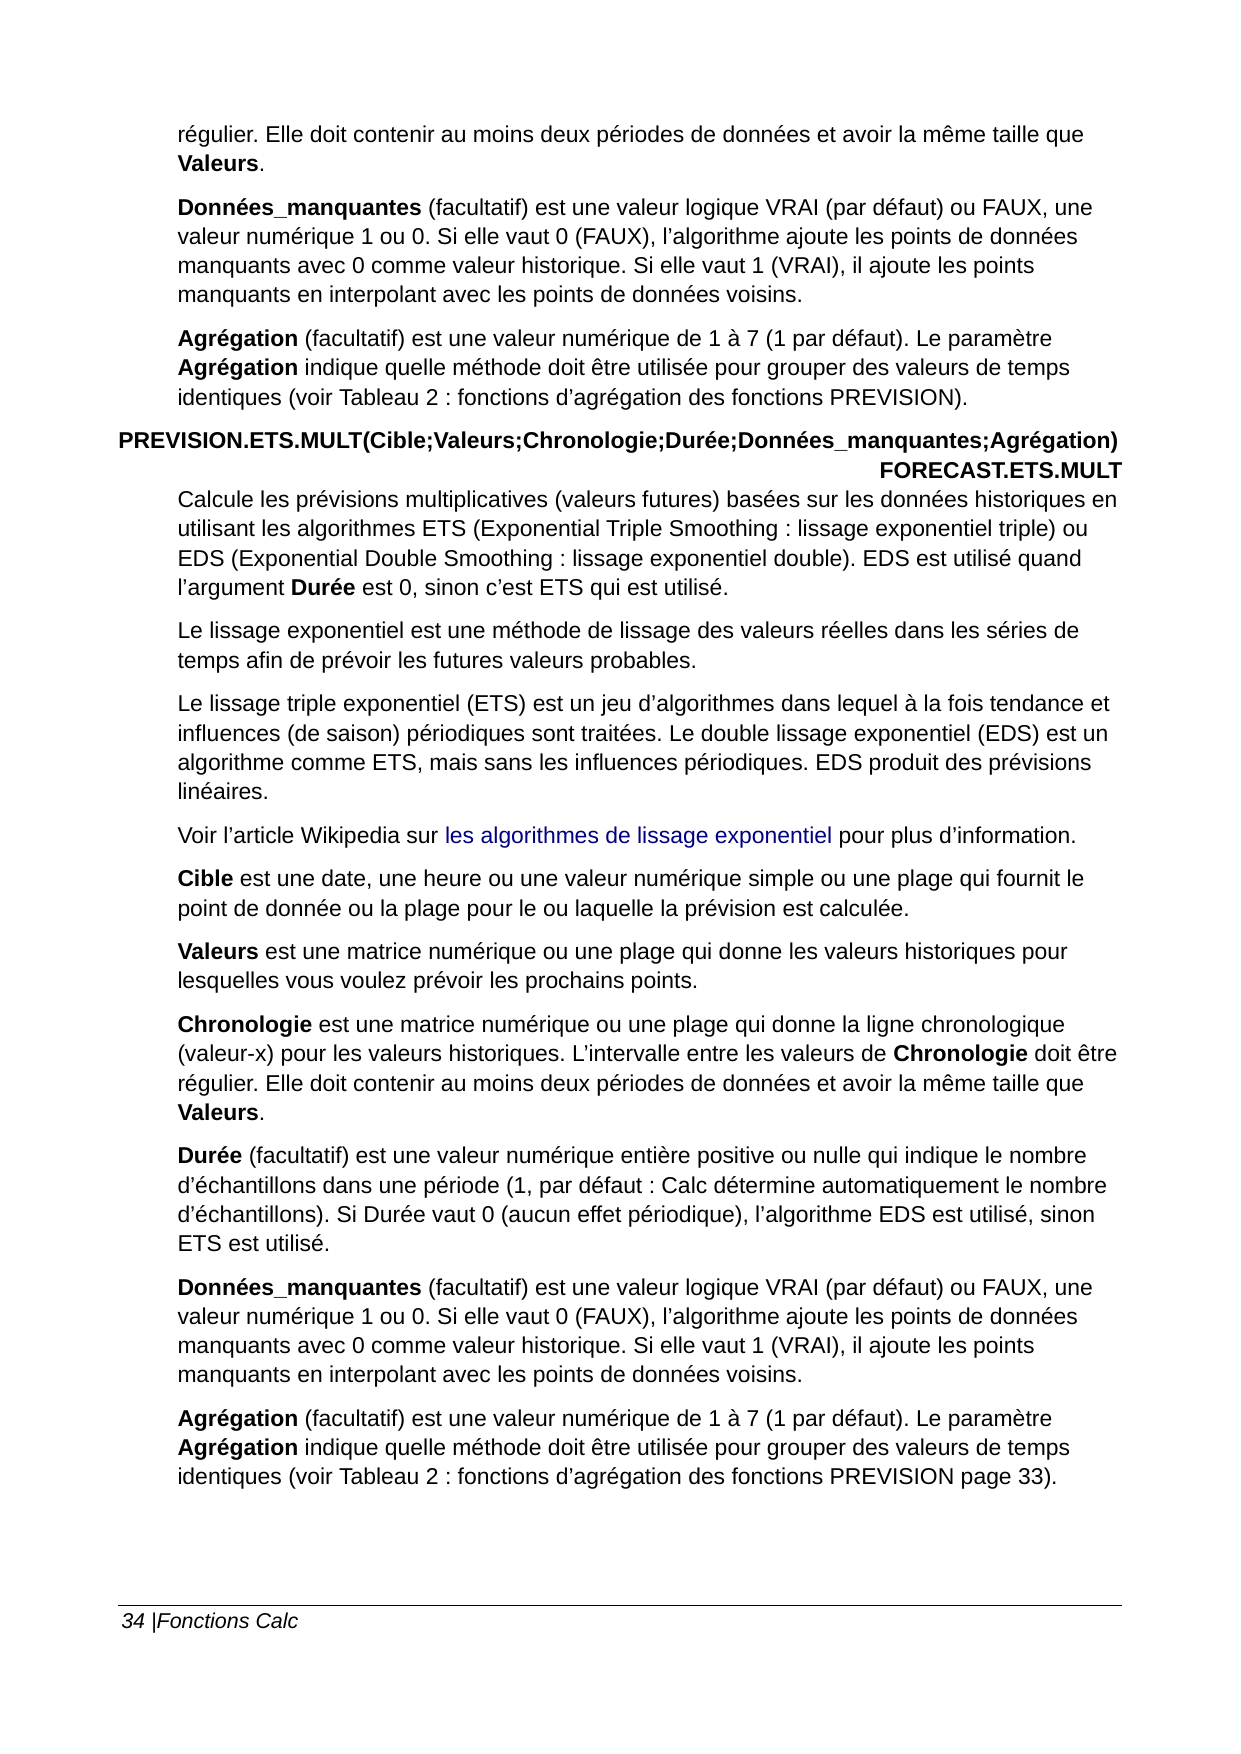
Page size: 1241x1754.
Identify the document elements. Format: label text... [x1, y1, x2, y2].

list Le lissage triple exponentiel (ETS) est un jeu d’algorithmes dans lequel à la fois tendance et influences (de saison) périodiques sont traitées. Le double lissage exponentiel (EDS) est un algorithme comme ETS, mais sans les influences périodiques. EDS produit des prévisions linéaires. [177, 687, 1122, 804]
list Durée (facultatif) est une valeur numérique entière positive ou nulle qui indique le nombre d’échantillons dans une période (1, par défaut : Calc détermine automatiquement le nombre d’échantillons). Si Durée vaut 0 (aucun effet périodique), l’algorithme EDS est utilisé, sinon ETS est utilisé. [177, 1139, 1122, 1256]
list Agrégation (facultatif) est une valeur numérique de 1 à 7 (1 par défaut). Le paramètre Agrégation indique quelle méthode doit être utilisée pour grouper des valeurs de temps identiques (voir Tableau 2 : fonctions d’agrégation des fonctions PREVISION). [177, 322, 1122, 410]
list Voir l’article Wikipedia sur les algorithmes de lissage exponentiel pour plus d’information. [177, 819, 1122, 848]
list Calcule les prévisions multiplicatives (valeurs futures) basées sur les données historiques en utilisant les algorithmes ETS (Exponential Triple Smoothing : lissage exponentiel triple) ou EDS (Exponential Double Smoothing : lissage exponentiel double). EDS est utilisé quand l’argument Durée est 0, sinon c’est ETS qui est utilisé. [177, 483, 1122, 600]
list Agrégation (facultatif) est une valeur numérique de 1 à 7 (1 par défaut). Le paramètre Agrégation indique quelle méthode doit être utilisée pour grouper des valeurs de temps identiques (voir Tableau 2 : fonctions d’agrégation des fonctions PREVISION page 33). [177, 1402, 1122, 1489]
list régulier. Elle doit contenir au moins deux périodes de données et avoir la même taille que Valeurs. [177, 118, 1122, 176]
list Cible est une date, une heure ou une valeur numérique simple ou une plage qui fournit le point de donnée ou la plage pour le ou laquelle la prévision est calculée. [177, 862, 1122, 921]
list Le lissage exponentiel est une méthode de lissage des valeurs réelles dans les séries de temps afin de prévoir les futures valeurs probables. [177, 614, 1122, 673]
list Données_manquantes (facultatif) est une valeur logique VRAI (par défaut) ou FAUX, une valeur numérique 1 ou 0. Si elle vaut 0 (FAUX), l’algorithme ajoute les points de données manquants avec 0 comme valeur historique. Si elle vaut 1 (VRAI), il ajoute les points manquants en interpolant avec les points de données voisins. [177, 1271, 1122, 1387]
list Valeurs est une matrice numérique ou une plage qui donne les valeurs historiques pour lesquelles vous voulez prévoir les prochains points. [177, 935, 1122, 994]
text PREVISION.ETS.MULT(Cible;Valeurs;Chronologie;Durée;Données_manquantes;Agrégation) FORECAST.ETS.MULT [118, 424, 1122, 483]
list Données_manquantes (facultatif) est une valeur logique VRAI (par défaut) ou FAUX, une valeur numérique 1 ou 0. Si elle vaut 0 (FAUX), l’algorithme ajoute les points de données manquants avec 0 comme valeur historique. Si elle vaut 1 (VRAI), il ajoute les points manquants en interpolant avec les points de données voisins. [177, 191, 1122, 308]
list Chronologie est une matrice numérique ou une plage qui donne la ligne chronologique (valeur-x) pour les valeurs historiques. L’intervalle entre les valeurs de Chronologie doit être régulier. Elle doit contenir au moins deux périodes de données et avoir la même taille que Valeurs. [177, 1008, 1122, 1125]
